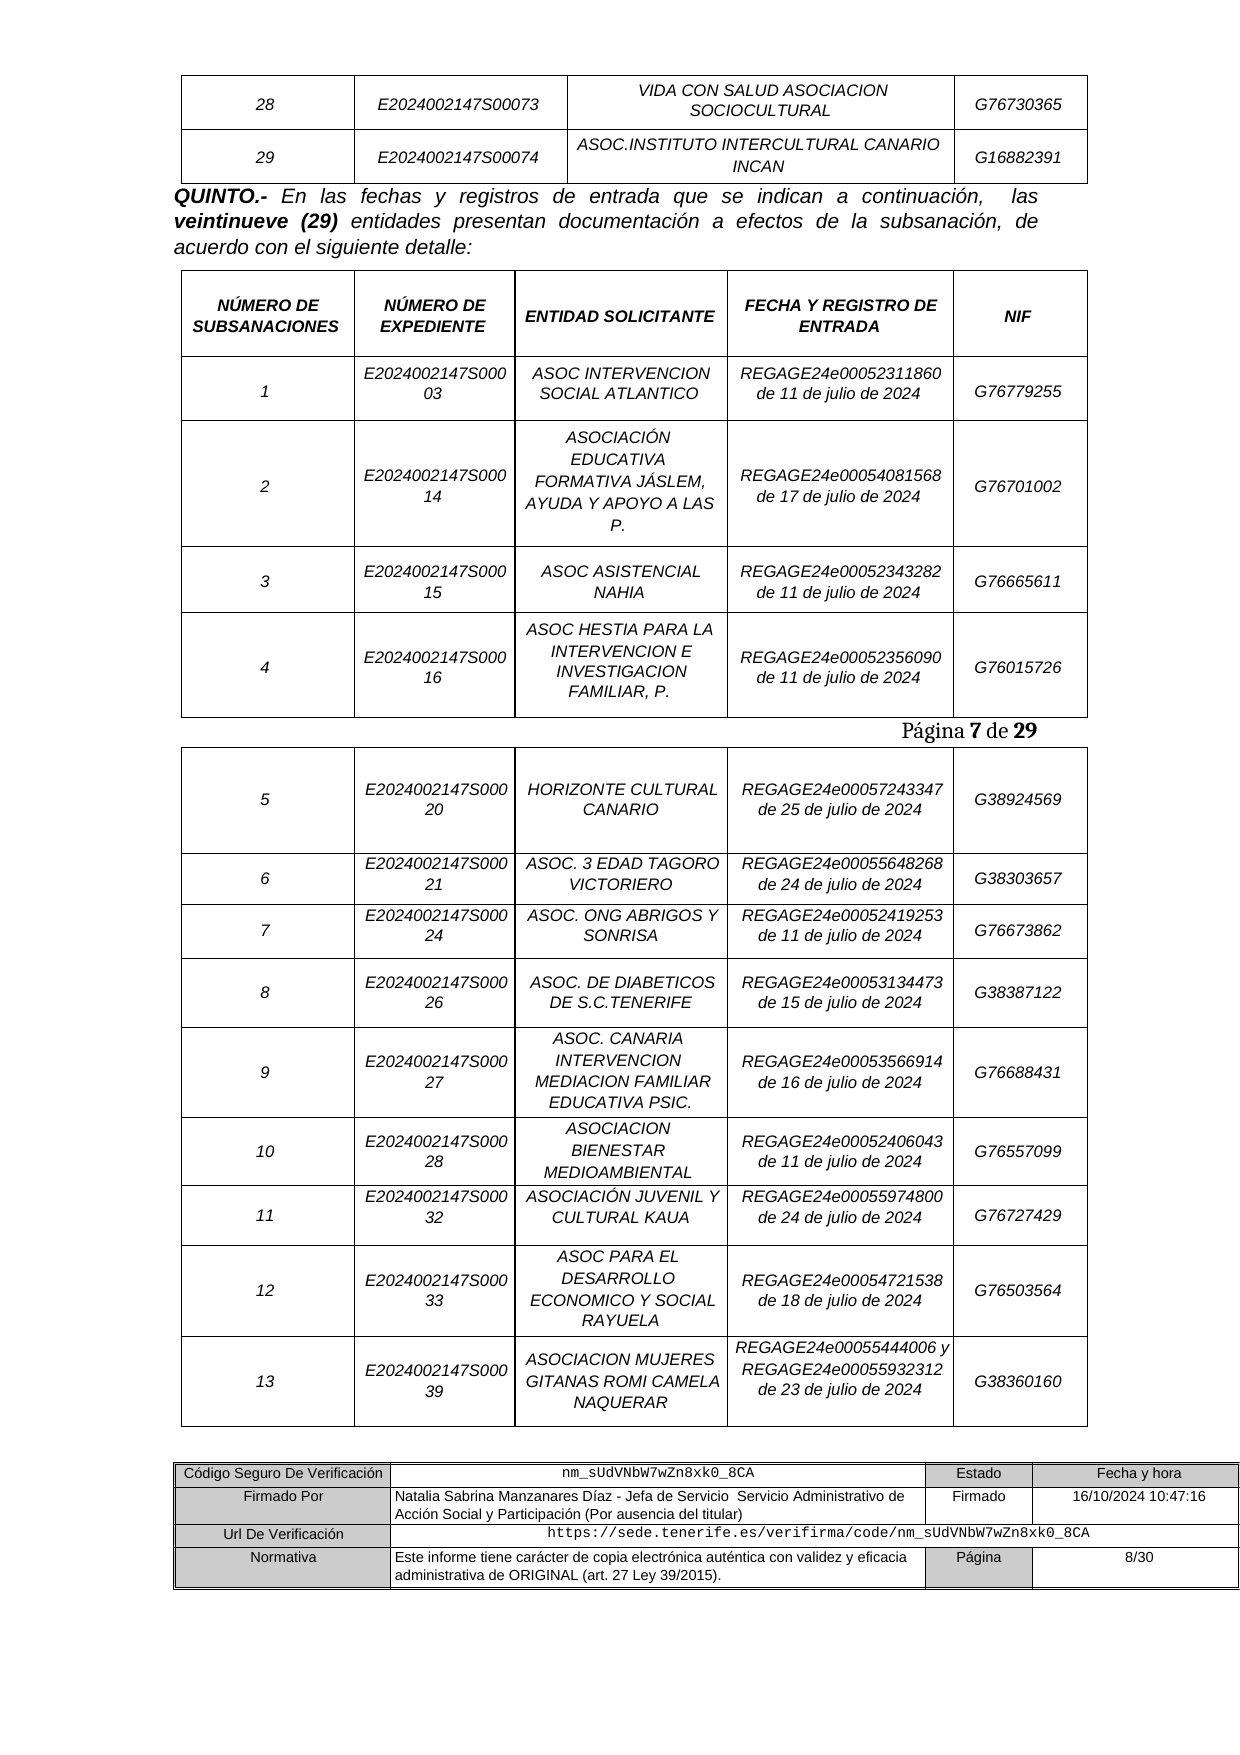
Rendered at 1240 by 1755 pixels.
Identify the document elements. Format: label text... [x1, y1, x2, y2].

table_cell 7 [182, 905, 354, 958]
table_cell 29 [182, 130, 354, 183]
table_cell E2024002147S000 27 [355, 1028, 514, 1117]
table_cell 12 [182, 1246, 354, 1336]
table_cell REGAGE24e00052343282 de 11 de julio de 2024 [728, 547, 953, 612]
table_cell E2024002147S000 24 [355, 905, 514, 958]
table_cell E2024002147S000 32 [355, 1186, 514, 1245]
table_cell G38360160 [954, 1337, 1087, 1426]
table_cell 8 [182, 959, 354, 1027]
table_cell ASOC ASISTENCIAL NAHIA [516, 547, 727, 612]
table_cell ASOC. ONG ABRIGOS Y SONRISA [516, 905, 727, 958]
table_header FECHA Y REGISTRO DE ENTRADA [728, 271, 953, 356]
table_header NÚMERO DE EXPEDIENTE [355, 271, 514, 356]
table_cell G76665611 [954, 547, 1087, 612]
table_cell G76557099 [954, 1118, 1087, 1185]
table_cell G76727429 [954, 1186, 1087, 1245]
table_cell 3 [182, 547, 354, 612]
table_cell 4 [182, 613, 354, 717]
table_cell ASOCIACIÓN EDUCATIVA FORMATIVA JÁSLEM, AYUDA Y APOYO A LAS P. [516, 421, 727, 546]
table_cell ASOCIACIÓN JUVENIL Y CULTURAL KAUA [516, 1186, 727, 1245]
table_cell G38303657 [954, 854, 1087, 904]
table_cell E2024002147S000 39 [355, 1337, 514, 1426]
table_cell 2 [182, 421, 354, 546]
table_cell ASOC. CANARIA INTERVENCION MEDIACION FAMILIAR EDUCATIVA PSIC. [516, 1028, 727, 1117]
table_cell G76688431 [954, 1028, 1087, 1117]
table_cell 11 [182, 1186, 354, 1245]
table_cell REGAGE24e00052311860 de 11 de julio de 2024 [728, 357, 953, 420]
table_cell 10 [182, 1118, 354, 1185]
table_cell ASOC HESTIA PARA LA INTERVENCION E INVESTIGACION FAMILIAR, P. [516, 613, 727, 717]
table_header NÚMERO DE SUBSANACIONES [182, 271, 354, 356]
table_cell ASOC. 3 EDAD TAGORO VICTORIERO [516, 854, 727, 904]
table_cell ASOC PARA EL DESARROLLO ECONOMICO Y SOCIAL RAYUELA [516, 1246, 727, 1336]
table_cell G76730365 [955, 76, 1087, 129]
table_cell G16882391 [955, 130, 1087, 183]
table_cell REGAGE24e00055648268 de 24 de julio de 2024 [728, 854, 953, 904]
table_cell 28 [182, 76, 354, 129]
table_cell ASOCIACION BIENESTAR MEDIOAMBIENTAL [516, 1118, 727, 1185]
table_cell ASOC INTERVENCION SOCIAL ATLANTICO [516, 357, 727, 420]
table_cell G76503564 [954, 1246, 1087, 1336]
table_cell REGAGE24e00052419253 de 11 de julio de 2024 [728, 905, 953, 958]
table_cell 9 [182, 1028, 354, 1117]
table_cell 1 [182, 357, 354, 420]
table_cell G76673862 [954, 905, 1087, 958]
table_cell REGAGE24e00053566914 de 16 de julio de 2024 [728, 1028, 953, 1117]
table_cell E2024002147S000 16 [355, 613, 514, 717]
table_cell E2024002147S000 21 [355, 854, 514, 904]
table_cell ASOC.INSTITUTO INTERCULTURAL CANARIO INCAN [568, 130, 954, 183]
table_cell E2024002147S000 33 [355, 1246, 514, 1336]
table_header NIF [954, 271, 1087, 356]
table_cell REGAGE24e00053134473 de 15 de julio de 2024 [728, 959, 953, 1027]
table_cell REGAGE24e00054081568 de 17 de julio de 2024 [728, 421, 953, 546]
table_cell G76779255 [954, 357, 1087, 420]
table_cell REGAGE24e00055444006 y REGAGE24e00055932312 de 23 de julio de 2024 [728, 1337, 953, 1426]
table_header 5 [182, 748, 354, 852]
table_cell E2024002147S000 26 [355, 959, 514, 1027]
table_cell ASOCIACION MUJERES GITANAS ROMI CAMELA NAQUERAR [516, 1337, 727, 1426]
table_cell G38387122 [954, 959, 1087, 1027]
table_header ENTIDAD SOLICITANTE [516, 271, 727, 356]
table_cell G76701002 [954, 421, 1087, 546]
table_cell E2024002147S000 03 [355, 357, 514, 420]
table_cell REGAGE24e00052356090 de 11 de julio de 2024 [728, 613, 953, 717]
table_header E2024002147S000 20 [355, 748, 514, 852]
table_cell E2024002147S000 14 [355, 421, 514, 546]
table_cell E2024002147S000 28 [355, 1118, 514, 1185]
table_header G38924569 [954, 748, 1087, 852]
table_cell 6 [182, 854, 354, 904]
table_cell E2024002147S00074 [355, 130, 567, 183]
table_header HORIZONTE CULTURAL CANARIO [516, 748, 727, 852]
table_cell 13 [182, 1337, 354, 1426]
table_cell REGAGE24e00054721538 de 18 de julio de 2024 [728, 1246, 953, 1336]
table_cell E2024002147S000 15 [355, 547, 514, 612]
text Página 7 de 29 [174, 718, 1042, 745]
table_header REGAGE24e00057243347 de 25 de julio de 2024 [728, 748, 953, 852]
table_cell REGAGE24e00052406043 de 11 de julio de 2024 [728, 1118, 953, 1185]
table_cell E2024002147S00073 [355, 76, 567, 129]
text QUINTO.- En las fechas y registros de entrada que se indican a continuación, las veintinueve (29) entidades presentan documentación a efectos de la subsanación, de acuerdo con el siguiente detalle: [174, 184, 1041, 259]
table_cell ASOC. DE DIABETICOS DE S.C.TENERIFE [516, 959, 727, 1027]
table_cell REGAGE24e00055974800 de 24 de julio de 2024 [728, 1186, 953, 1245]
table_cell VIDA CON SALUD ASOCIACION SOCIOCULTURAL [568, 76, 954, 129]
table_cell G76015726 [954, 613, 1087, 717]
